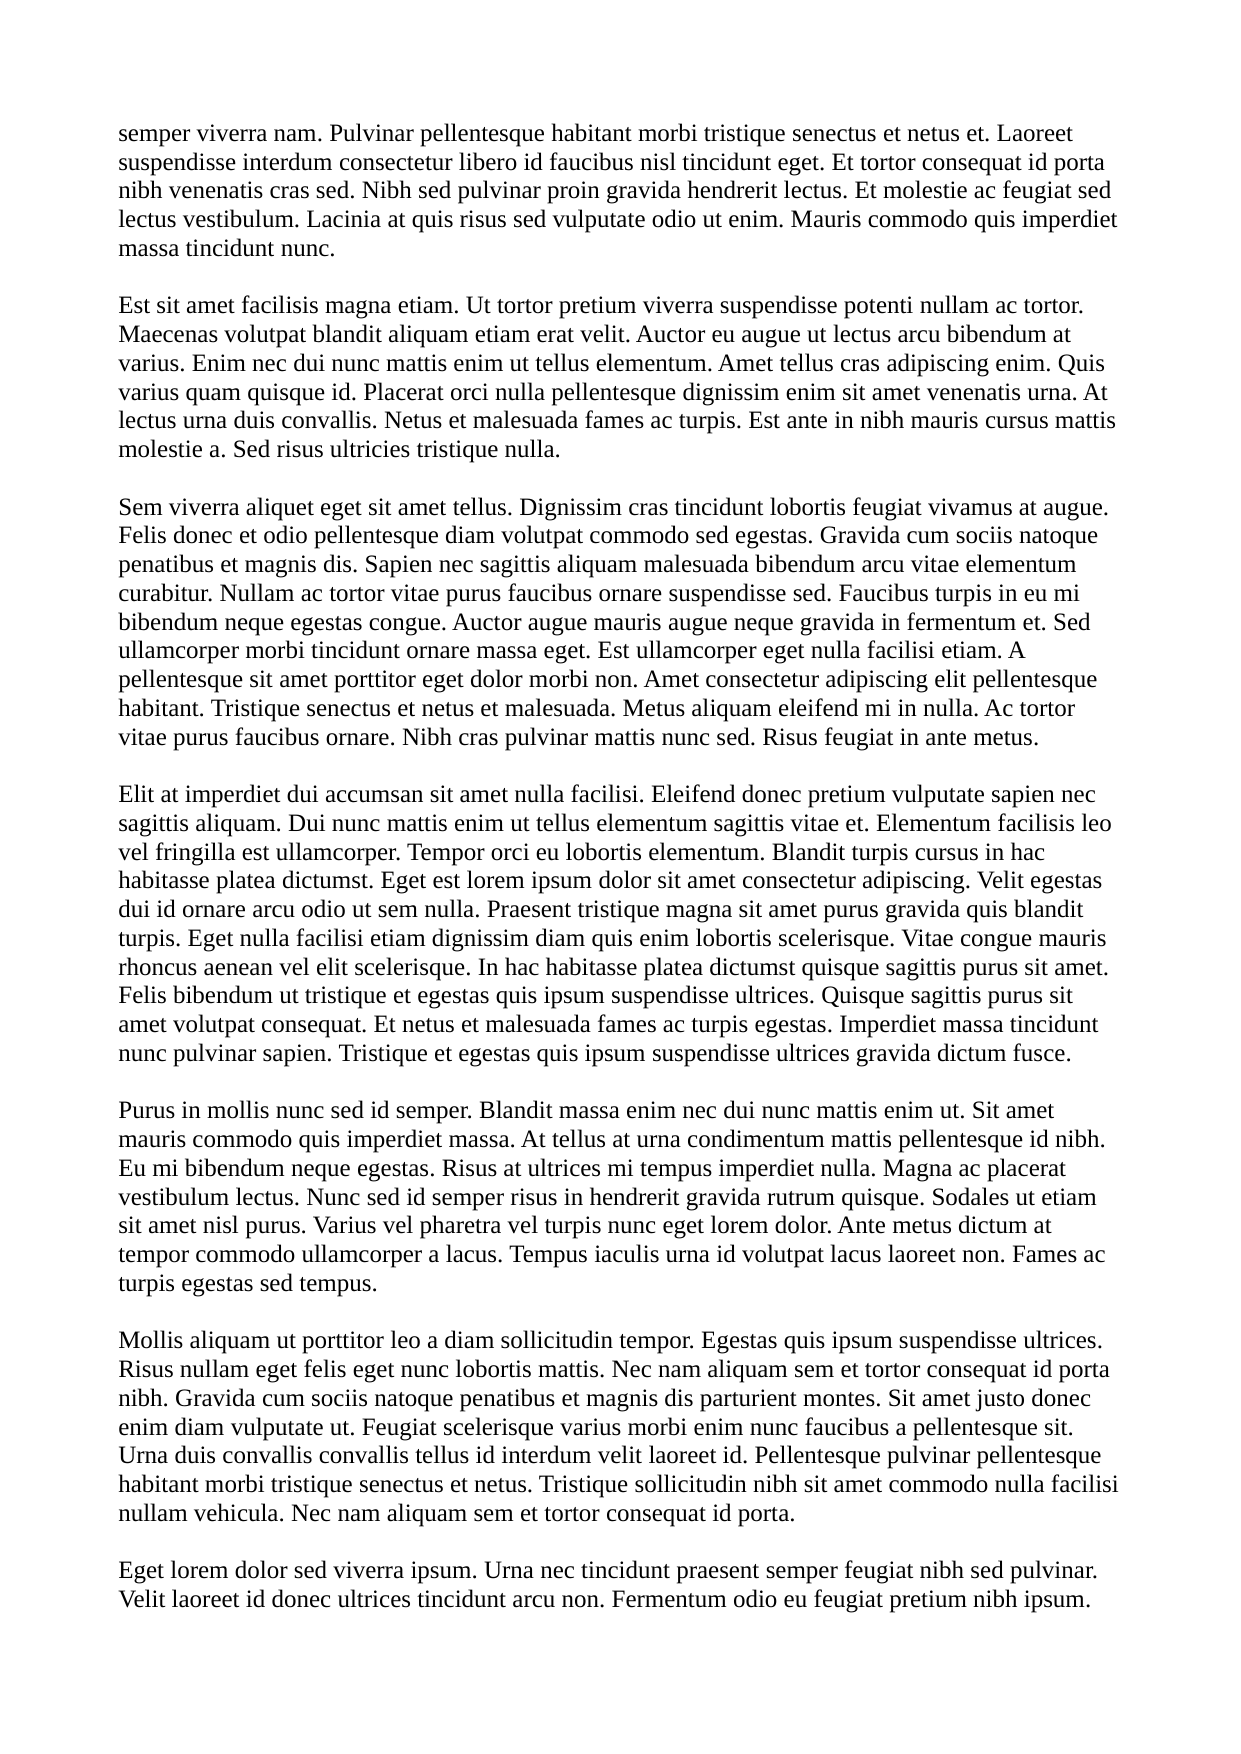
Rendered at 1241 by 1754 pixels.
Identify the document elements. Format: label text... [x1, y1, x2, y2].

text Purus in mollis nunc sed id semper. Blandit massa enim nec dui nunc mattis enim ut. Sit amet mauris commodo quis imperdiet massa. At tellus at urna condimentum mattis pellentesque id nibh. Eu mi bibendum neque egestas. Risus at ultrices mi tempus imperdiet nulla. Magna ac placerat vestibulum lectus. Nunc sed id semper risus in hendrerit gravida rutrum quisque. Sodales ut etiam sit amet nisl purus. Varius vel pharetra vel turpis nunc eget lorem dolor. Ante metus dictum at tempor commodo ullamcorper a lacus. Tempus iaculis urna id volutpat lacus laoreet non. Fames ac turpis egestas sed tempus. [118, 1096, 1122, 1297]
text Elit at imperdiet dui accumsan sit amet nulla facilisi. Eleifend donec pretium vulputate sapien nec sagittis aliquam. Dui nunc mattis enim ut tellus elementum sagittis vitae et. Elementum facilisis leo vel fringilla est ullamcorper. Tempor orci eu lobortis elementum. Blandit turpis cursus in hac habitasse platea dictumst. Eget est lorem ipsum dolor sit amet consectetur adipiscing. Velit egestas dui id ornare arcu odio ut sem nulla. Praesent tristique magna sit amet purus gravida quis blandit turpis. Eget nulla facilisi etiam dignissim diam quis enim lobortis scelerisque. Vitae congue mauris rhoncus aenean vel elit scelerisque. In hac habitasse platea dictumst quisque sagittis purus sit amet. Felis bibendum ut tristique et egestas quis ipsum suspendisse ultrices. Quisque sagittis purus sit amet volutpat consequat. Et netus et malesuada fames ac turpis egestas. Imperdiet massa tincidunt nunc pulvinar sapien. Tristique et egestas quis ipsum suspendisse ultrices gravida dictum fusce. [118, 779, 1122, 1067]
text Mollis aliquam ut porttitor leo a diam sollicitudin tempor. Egestas quis ipsum suspendisse ultrices. Risus nullam eget felis eget nunc lobortis mattis. Nec nam aliquam sem et tortor consequat id porta nibh. Gravida cum sociis natoque penatibus et magnis dis parturient montes. Sit amet justo donec enim diam vulputate ut. Feugiat scelerisque varius morbi enim nunc faucibus a pellentesque sit. Urna duis convallis convallis tellus id interdum velit laoreet id. Pellentesque pulvinar pellentesque habitant morbi tristique senectus et netus. Tristique sollicitudin nibh sit amet commodo nulla facilisi nullam vehicula. Nec nam aliquam sem et tortor consequat id porta. [118, 1326, 1122, 1527]
text Est sit amet facilisis magna etiam. Ut tortor pretium viverra suspendisse potenti nullam ac tortor. Maecenas volutpat blandit aliquam etiam erat velit. Auctor eu augue ut lectus arcu bibendum at varius. Enim nec dui nunc mattis enim ut tellus elementum. Amet tellus cras adipiscing enim. Quis varius quam quisque id. Placerat orci nulla pellentesque dignissim enim sit amet venenatis urna. At lectus urna duis convallis. Netus et malesuada fames ac turpis. Est ante in nibh mauris cursus mattis molestie a. Sed risus ultricies tristique nulla. [118, 291, 1122, 463]
text semper viverra nam. Pulvinar pellentesque habitant morbi tristique senectus et netus et. Laoreet suspendisse interdum consectetur libero id faucibus nisl tincidunt eget. Et tortor consequat id porta nibh venenatis cras sed. Nibh sed pulvinar proin gravida hendrerit lectus. Et molestie ac feugiat sed lectus vestibulum. Lacinia at quis risus sed vulputate odio ut enim. Mauris commodo quis imperdiet massa tincidunt nunc. [118, 118, 1122, 262]
text Sem viverra aliquet eget sit amet tellus. Dignissim cras tincidunt lobortis feugiat vivamus at augue. Felis donec et odio pellentesque diam volutpat commodo sed egestas. Gravida cum sociis natoque penatibus et magnis dis. Sapien nec sagittis aliquam malesuada bibendum arcu vitae elementum curabitur. Nullam ac tortor vitae purus faucibus ornare suspendisse sed. Faucibus turpis in eu mi bibendum neque egestas congue. Auctor augue mauris augue neque gravida in fermentum et. Sed ullamcorper morbi tincidunt ornare massa eget. Est ullamcorper eget nulla facilisi etiam. A pellentesque sit amet porttitor eget dolor morbi non. Amet consectetur adipiscing elit pellentesque habitant. Tristique senectus et netus et malesuada. Metus aliquam eleifend mi in nulla. Ac tortor vitae purus faucibus ornare. Nibh cras pulvinar mattis nunc sed. Risus feugiat in ante metus. [118, 492, 1122, 751]
text Eget lorem dolor sed viverra ipsum. Urna nec tincidunt praesent semper feugiat nibh sed pulvinar. Velit laoreet id donec ultrices tincidunt arcu non. Fermentum odio eu feugiat pretium nibh ipsum. [118, 1556, 1122, 1613]
